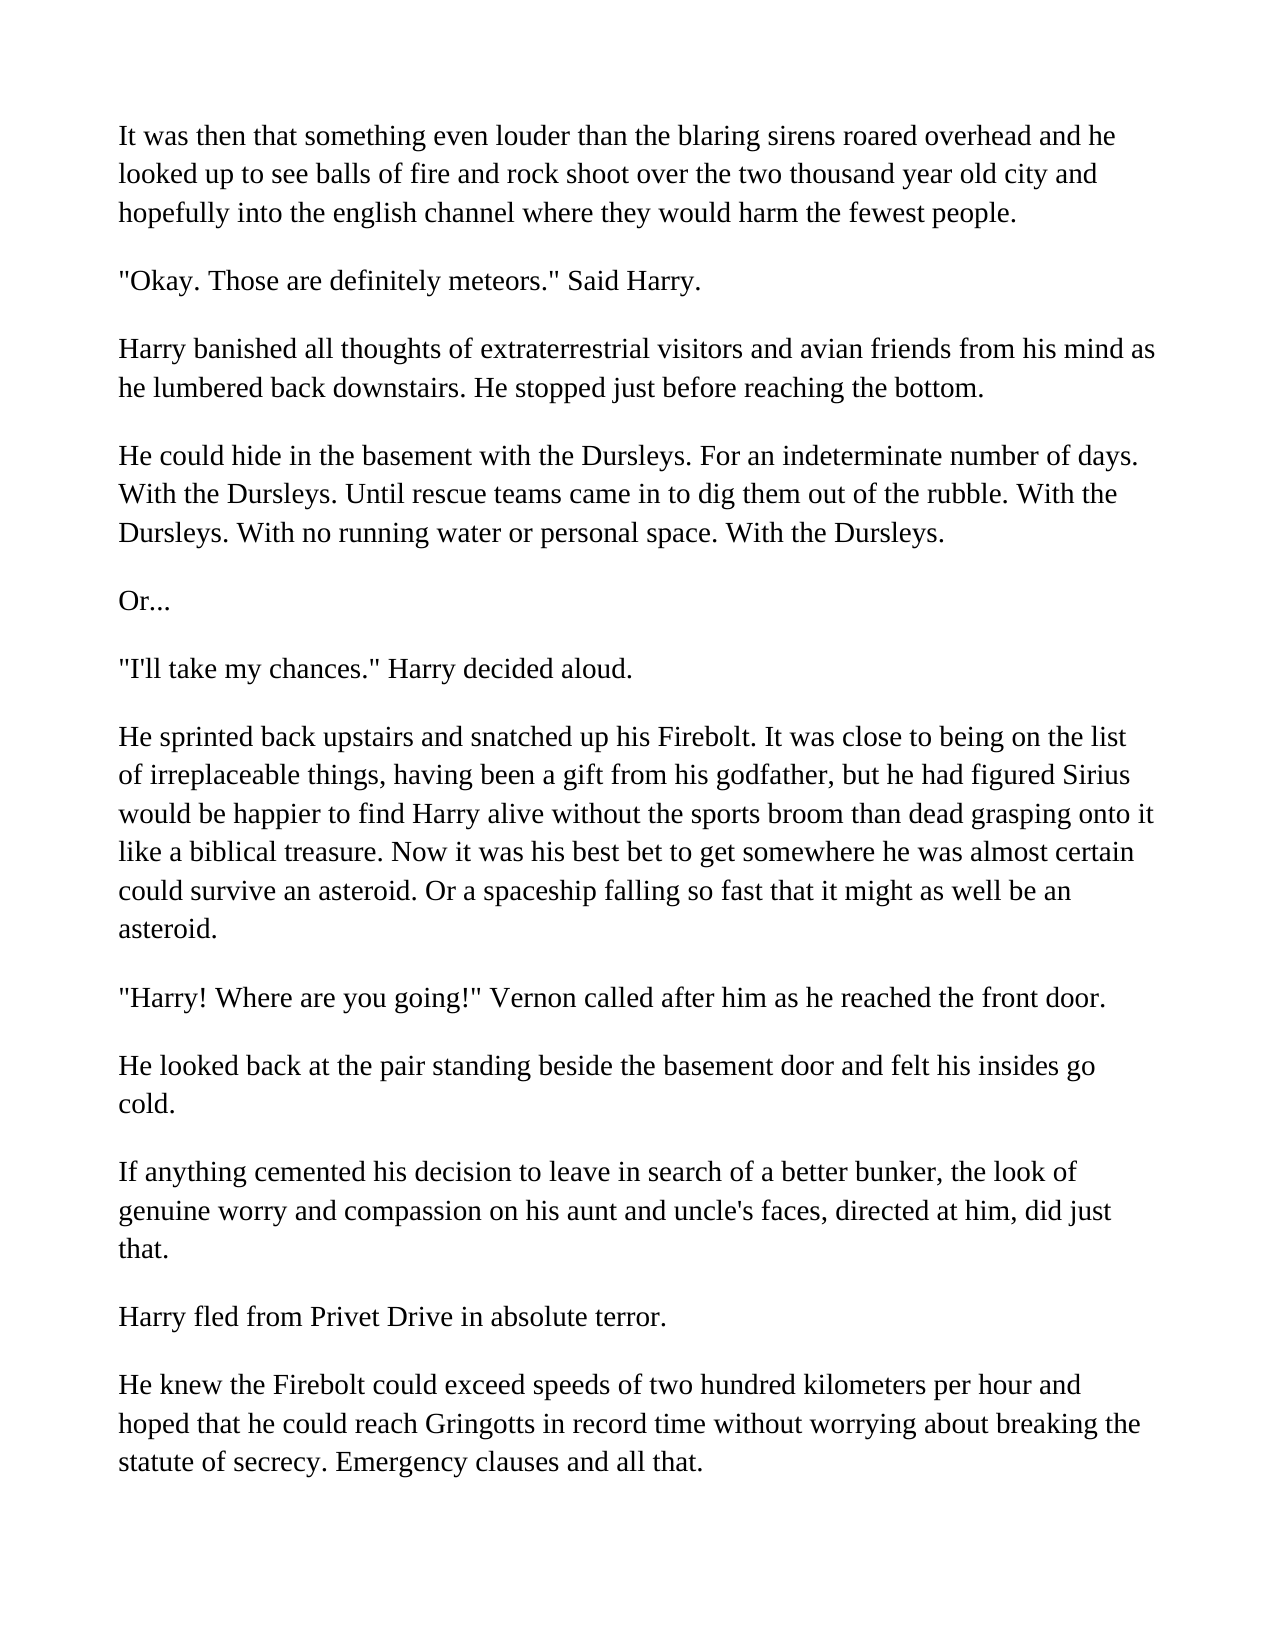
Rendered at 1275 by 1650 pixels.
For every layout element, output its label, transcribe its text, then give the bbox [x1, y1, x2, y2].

text Harry fled from Privet Drive in absolute terror. [118, 1299, 1157, 1333]
text "Okay. Those are definitely meteors." Said Harry. [118, 263, 1157, 297]
text He could hide in the basement with the Dursleys. For an indeterminate number of days. With the Dursleys. Until rescue teams came in to dig them out of the rubble. With the Dursleys. With no running water or personal space. With the Dursleys. [118, 438, 1157, 548]
text He knew the Firebolt could exceed speeds of two hundred kilometers per hour and hoped that he could reach Gringotts in record time without worrying about breaking the statute of secrecy. Emergency clauses and all that. [118, 1367, 1157, 1478]
text Or... [118, 583, 1157, 616]
text He sprinted back upstairs and snatched up his Firebolt. It was close to being on the list of irreplaceable things, having been a gift from his godfather, but he had figured Sirius would be happier to find Harry alive without the sports broom than dead grasping onto it like a biblical treasure. Now it was his best bet to get somewhere he was almost certain could survive an asteroid. Or a spaceship falling so fast that it might as well be an asteroid. [118, 719, 1157, 945]
text "Harry! Where are you going!" Vernon called after him as he reached the front door. [118, 980, 1157, 1013]
text It was then that something even louder than the blaring sirens roared overhead and he looked up to see balls of fire and rock shoot over the two thousand year old city and hopefully into the english channel where they would harm the fewest people. [118, 118, 1157, 229]
text If anything cemented his decision to leave in search of a better bunker, the look of genuine worry and compassion on his aunt and uncle's faces, directed at him, did just that. [118, 1154, 1157, 1265]
text "I'll take my chances." Harry decided aloud. [118, 651, 1157, 684]
text He looked back at the pair standing beside the basement door and felt his insides go cold. [118, 1048, 1157, 1120]
text Harry banished all thoughts of extraterrestrial visitors and avian friends from his mind as he lumbered back downstairs. He stopped just before reaching the bottom. [118, 331, 1157, 403]
